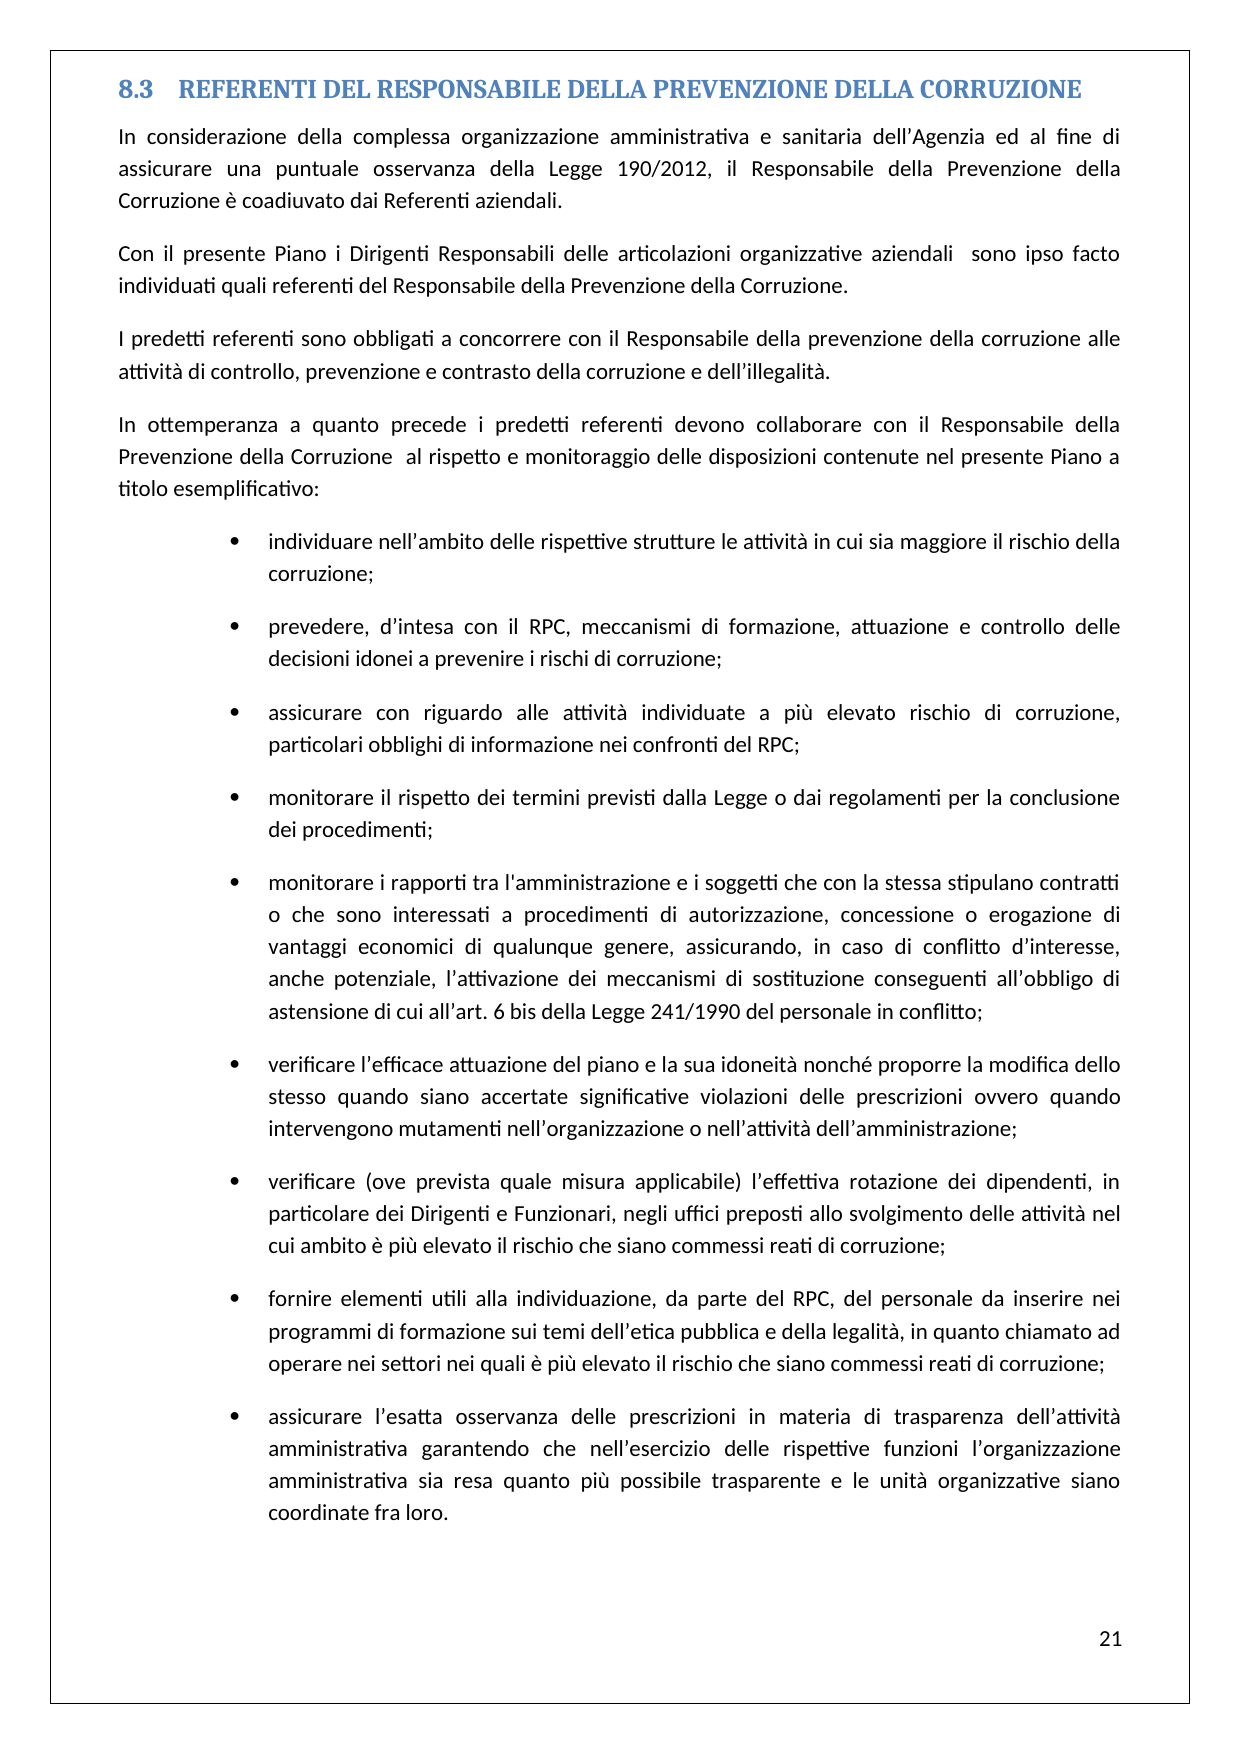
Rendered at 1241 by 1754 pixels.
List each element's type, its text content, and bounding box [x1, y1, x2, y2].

text I predetti referenti sono obbligati a concorrere con il Responsabile della prevenzione della corruzione alle attività di controllo, prevenzione e contrasto della corruzione e dell’illegalità. [118, 324, 1122, 385]
list assicurare l’esatta osservanza delle prescrizioni in materia di trasparenza dell’attività amministrativa garantendo che nell’esercizio delle rispettive funzioni l’organizzazione amministrativa sia resa quanto più possibile trasparente e le unità organizzative siano coordinate fra loro. [231, 1402, 1122, 1527]
list verificare l’efficace attuazione del piano e la sua idoneità nonché proporre la modifica dello stesso quando siano accertate significative violazioni delle prescrizioni ovvero quando intervengono mutamenti nell’organizzazione o nell’attività dell’amministrazione; [231, 1050, 1122, 1142]
list fornire elementi utili alla individuazione, da parte del RPC, del personale da inserire nei programmi di formazione sui temi dell’etica pubblica e della legalità, in quanto chiamato ad operare nei settori nei quali è più elevato il rischio che siano commessi reati di corruzione; [231, 1284, 1122, 1377]
text In considerazione della complessa organizzazione amministrativa e sanitaria dell’Agenzia ed al fine di assicurare una puntuale osservanza della Legge 190/2012, il Responsabile della Prevenzione della Corruzione è coadiuvato dai Referenti aziendali. [118, 122, 1122, 214]
list prevedere, d’intesa con il RPC, meccanismi di formazione, attuazione e controllo delle decisioni idonei a prevenire i rischi di corruzione; [231, 612, 1122, 673]
list monitorare i rapporti tra l'amministrazione e i soggetti che con la stessa stipulano contratti o che sono interessati a procedimenti di autorizzazione, concessione o erogazione di vantaggi economici di qualunque genere, assicurando, in caso di conflitto d’interesse, anche potenziale, l’attivazione dei meccanismi di sostituzione conseguenti all’obbligo di astensione di cui all’art. 6 bis della Legge 241/1990 del personale in conflitto; [231, 868, 1122, 1025]
text In ottemperanza a quanto precede i predetti referenti devono collaborare con il Responsabile della Prevenzione della Corruzione al rispetto e monitoraggio delle disposizioni contenute nel presente Piano a titolo esemplificativo: [118, 410, 1122, 502]
list monitorare il rispetto dei termini previsti dalla Legge o dai regolamenti per la conclusione dei procedimenti; [231, 783, 1122, 843]
subtitle REFERENTI DEL RESPONSABILE DELLA PREVENZIONE DELLA CORRUZIONE [118, 74, 1122, 105]
list assicurare con riguardo alle attività individuate a più elevato rischio di corruzione, particolari obblighi di informazione nei confronti del RPC; [231, 698, 1122, 758]
list individuare nell’ambito delle rispettive strutture le attività in cui sia maggiore il rischio della corruzione; [231, 527, 1122, 587]
text Con il presente Piano i Dirigenti Responsabili delle articolazioni organizzative aziendali sono ipso facto individuati quali referenti del Responsabile della Prevenzione della Corruzione. [118, 239, 1122, 299]
list verificare (ove prevista quale misura applicabile) l’effettiva rotazione dei dipendenti, in particolare dei Dirigenti e Funzionari, negli uffici preposti allo svolgimento delle attività nel cui ambito è più elevato il rischio che siano commessi reati di corruzione; [231, 1167, 1122, 1259]
